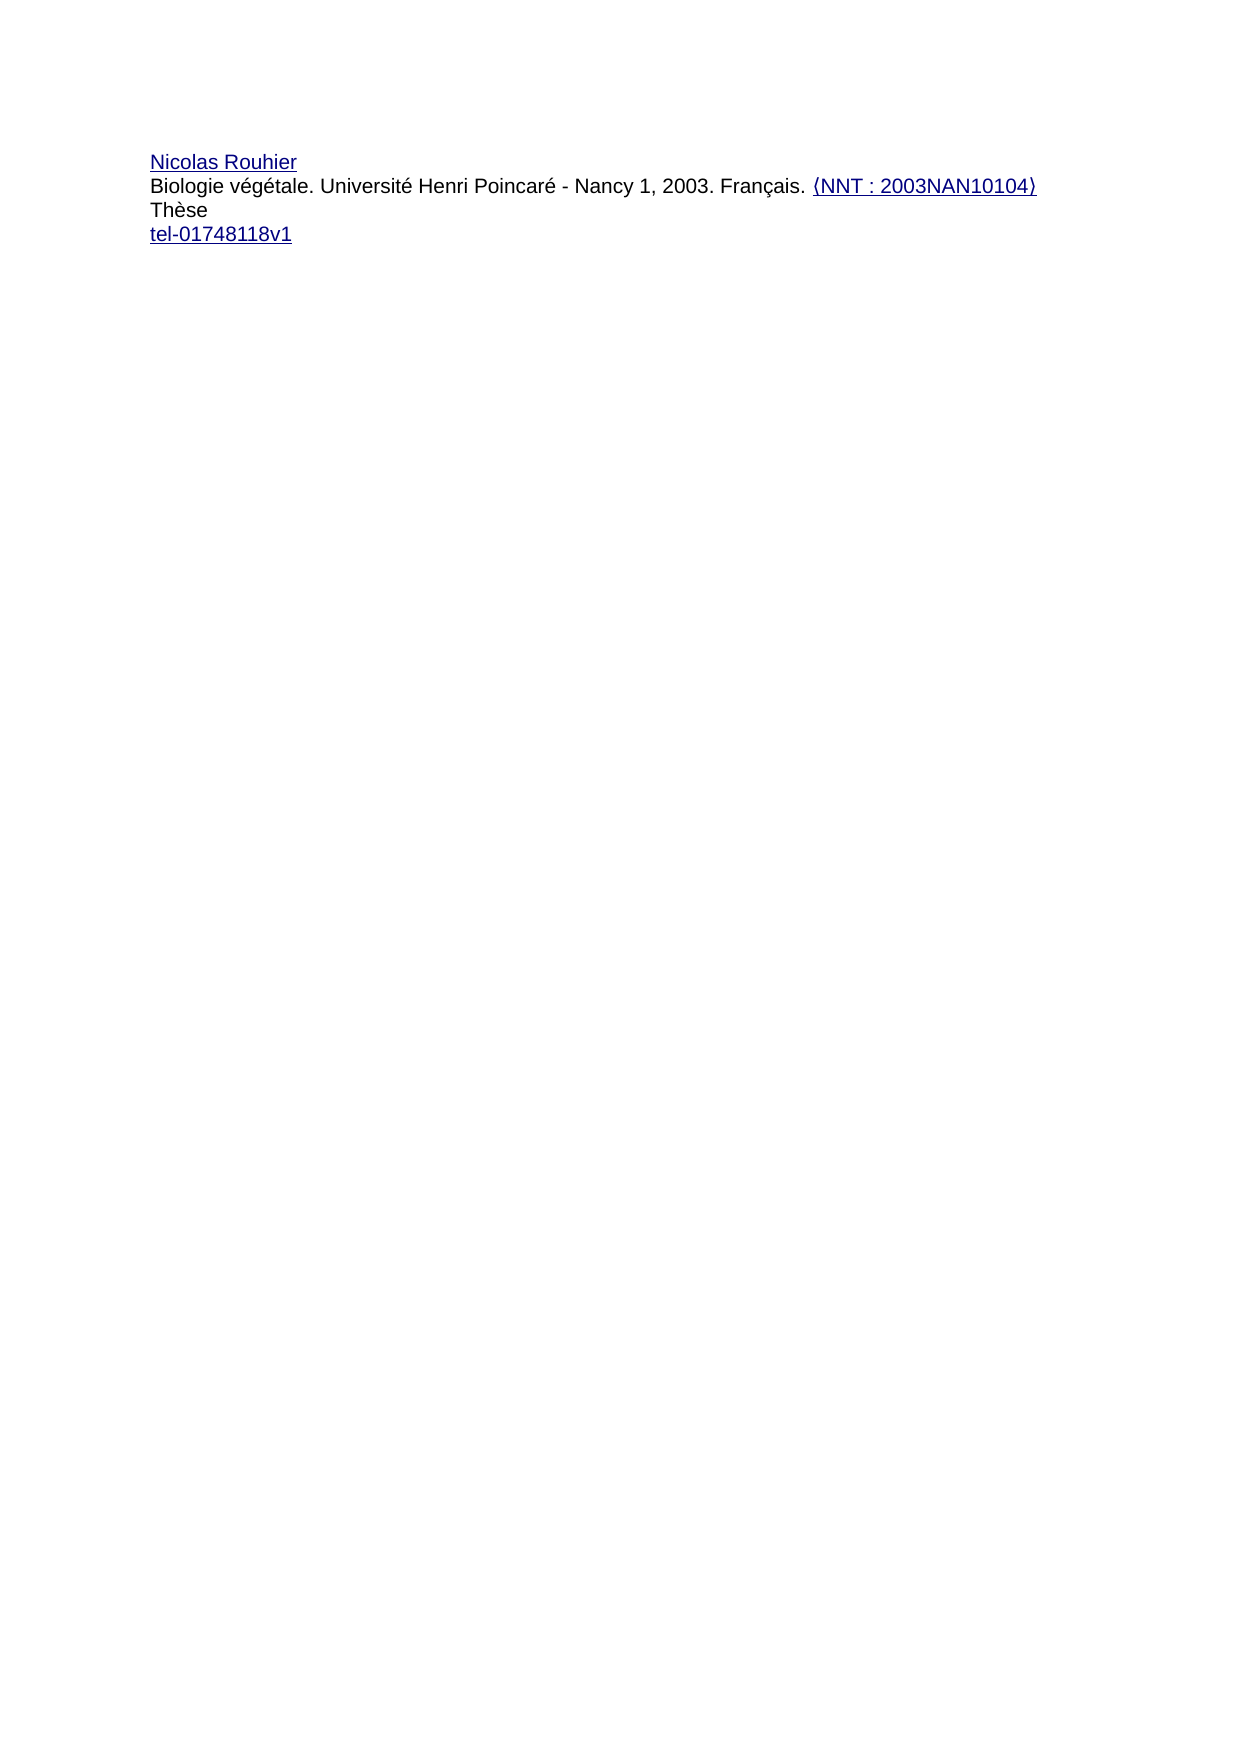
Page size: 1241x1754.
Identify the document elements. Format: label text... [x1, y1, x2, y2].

table_header Nicolas Rouhier Biologie végétale. Université Henri Poincaré - Nancy 1, 2003. Français. ⟨NNT : 2003NAN10104⟩ Thèse tel-01748118v1 [150, 150, 1090, 246]
